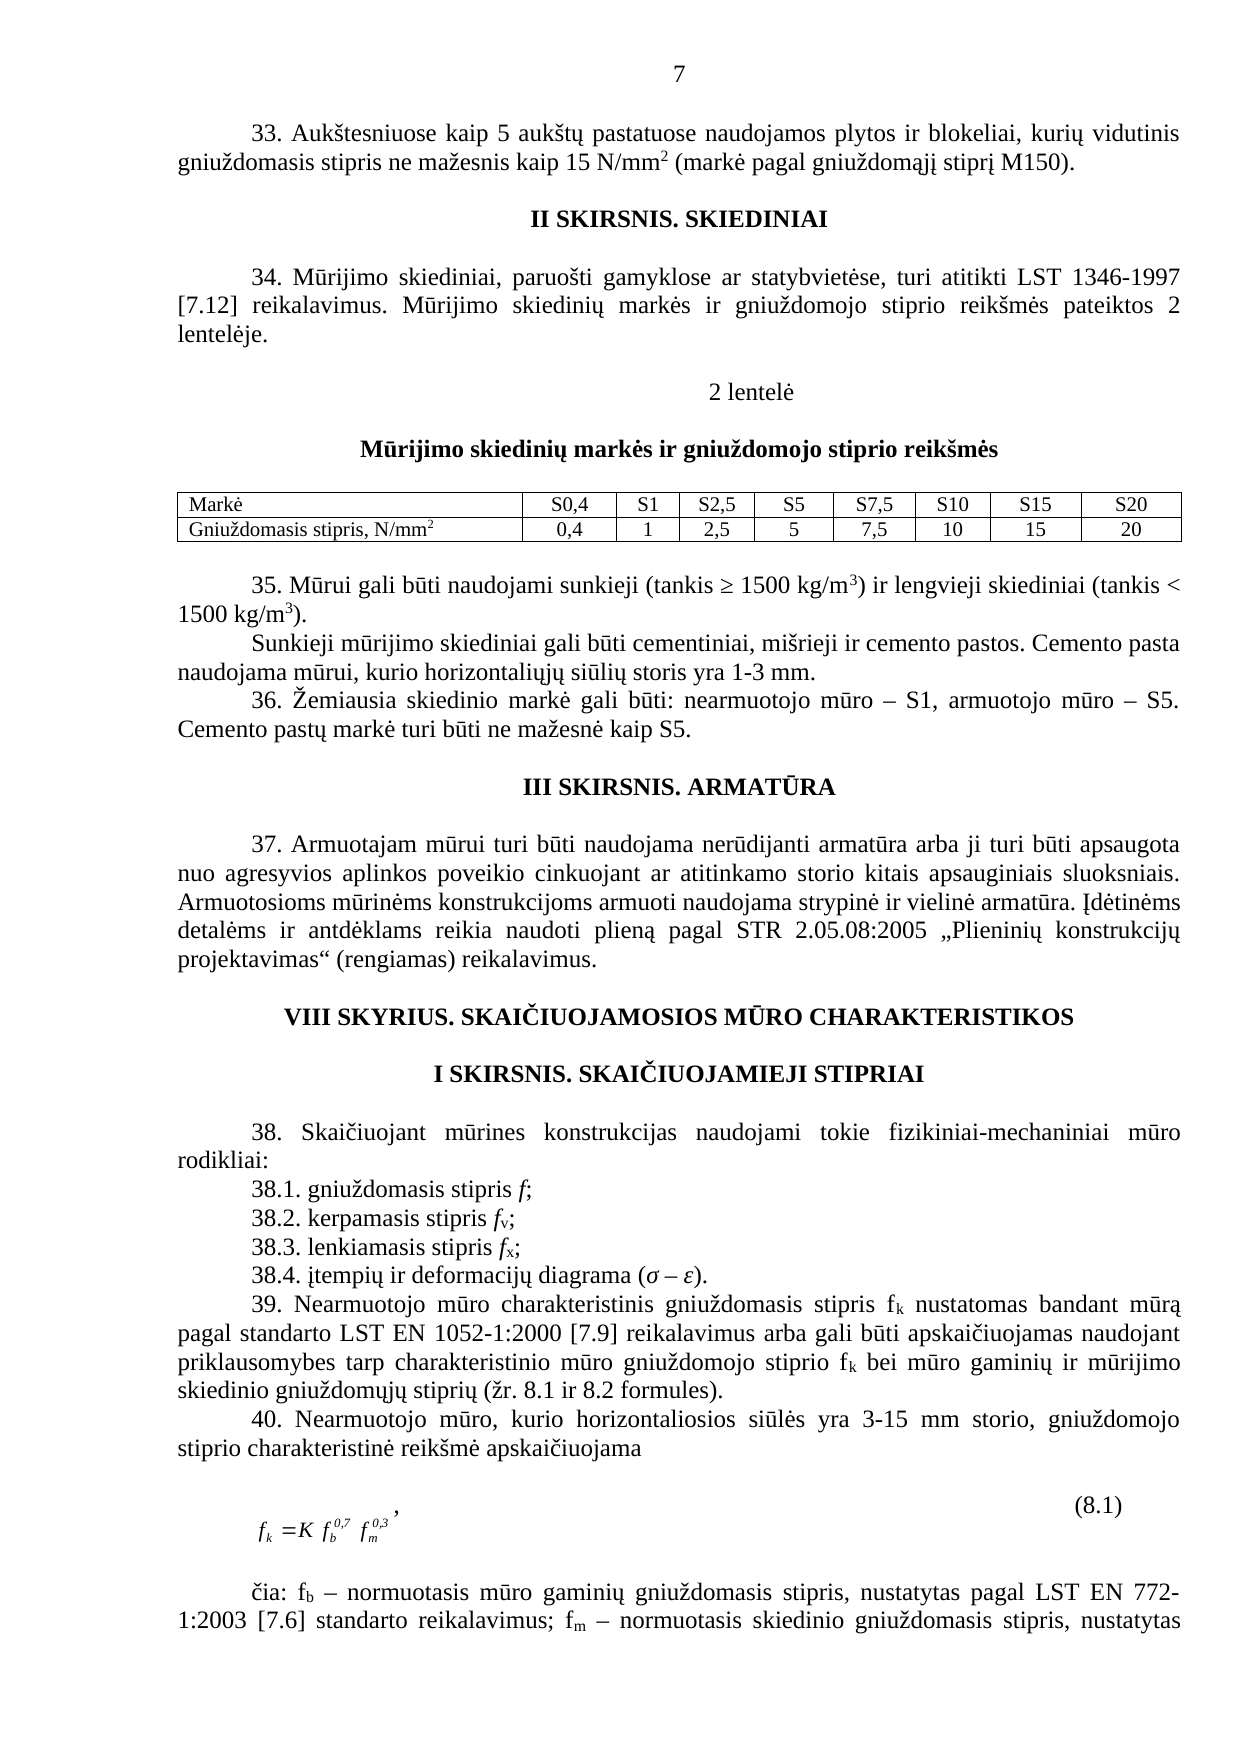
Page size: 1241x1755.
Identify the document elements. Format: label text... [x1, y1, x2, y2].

table_header S1 [617, 493, 679, 516]
text I SKIRSNIS. SKAIČIUOJAMIEJI STIPRIAI [177, 1059, 1181, 1088]
table_header Markė [178, 493, 522, 516]
text 38.2. kerpamasis stipris fv; [177, 1203, 1181, 1232]
table_header S2,5 [680, 493, 754, 516]
table_header S5 [755, 493, 833, 516]
text 33. Aukštesniuose kaip 5 aukštų pastatuose naudojamos plytos ir blokeliai, kurių vidutinis gniuždomasis stipris ne mažesnis kaip 15 N/mm2 (markė pagal gniuždomąjį stiprį M150). [177, 118, 1181, 176]
table_cell 7,5 [834, 518, 915, 541]
text 36. Žemiausia skiedinio markė gali būti: nearmuotojo mūro – S1, armuotojo mūro – S5. Cemento pastų markė turi būti ne mažesnė kaip S5. [177, 685, 1181, 743]
table_header S15 [991, 493, 1081, 516]
table_cell 15 [991, 518, 1081, 541]
text 2 lentelė [177, 377, 1181, 406]
text Sunkieji mūrijimo skiediniai gali būti cementiniai, mišrieji ir cemento pastos. Cemento pasta naudojama mūrui, kurio horizontaliųjų siūlių storis yra 1-3 mm. [177, 628, 1181, 685]
table_cell 20 [1082, 518, 1181, 541]
text 38.4. įtempių ir deformacijų diagrama (σ – ε). [177, 1260, 1181, 1289]
table_header S0,4 [523, 493, 616, 516]
text 38. Skaičiuojant mūrines konstrukcijas naudojami tokie fizikiniai-mechaniniai mūro rodikliai: [177, 1117, 1181, 1174]
table_cell 2,5 [680, 518, 754, 541]
text 39. Nearmuotojo mūro charakteristinis gniuždomasis stipris fk nustatomas bandant mūrą pagal standarto LST EN 1052-1:2000 [7.9] reikalavimus arba gali būti apskaičiuojamas naudojant priklausomybes tarp charakteristinio mūro gniuždomojo stiprio fk bei mūro gaminių ir mūrijimo skiedinio gniuždomųjų stiprių (žr. 8.1 ir 8.2 formules). [177, 1289, 1181, 1404]
text , (8.1) [177, 1490, 1181, 1548]
table_cell 0,4 [523, 518, 616, 541]
text II SKIRSNIS. SKIEDINIAI [177, 204, 1181, 233]
text VIII SKYRIUS. SKAIČIUOJAMOSIOS MŪRO CHARAKTERISTIKOS [177, 1002, 1181, 1030]
table_cell 10 [916, 518, 990, 541]
text 34. Mūrijimo skiediniai, paruošti gamyklose ar statybvietėse, turi atitikti LST 1346-1997 [7.12] reikalavimus. Mūrijimo skiedinių markės ir gniuždomojo stiprio reikšmės pateiktos 2 lentelėje. [177, 262, 1181, 348]
text 37. Armuotajam mūrui turi būti naudojama nerūdijanti armatūra arba ji turi būti apsaugota nuo agresyvios aplinkos poveikio cinkuojant ar atitinkamo storio kitais apsauginiais sluoksniais. Armuotosioms mūrinėms konstrukcijoms armuoti naudojama strypinė ir vielinė armatūra. Įdėtinėms detalėms ir antdėklams reikia naudoti plieną pagal STR 2.05.08:2005 „Plieninių konstrukcijų projektavimas“ (rengiamas) reikalavimus. [177, 829, 1181, 973]
text 38.3. lenkiamasis stipris fx; [177, 1232, 1181, 1260]
table_header S7,5 [834, 493, 915, 516]
text 35. Mūrui gali būti naudojami sunkieji (tankis ≥ 1500 kg/m3) ir lengvieji skiediniai (tankis < 1500 kg/m3). [177, 570, 1181, 628]
table_cell Gniuždomasis stipris, N/mm2 [178, 518, 522, 541]
text 40. Nearmuotojo mūro, kurio horizontaliosios siūlės yra 3-15 mm storio, gniuždomojo stiprio charakteristinė reikšmė apskaičiuojama [177, 1404, 1181, 1462]
table_cell 1 [617, 518, 679, 541]
table_header S20 [1082, 493, 1181, 516]
text III SKIRSNIS. ARMATŪRA [177, 772, 1181, 800]
table_header S10 [916, 493, 990, 516]
text 38.1. gniuždomasis stipris f; [177, 1174, 1181, 1203]
table_cell 5 [755, 518, 833, 541]
text čia: fb – normuotasis mūro gaminių gniuždomasis stipris, nustatytas pagal LST EN 772-1:2003 [7.6] standarto reikalavimus; fm – normuotasis skiedinio gniuždomasis stipris, nustatytas [177, 1577, 1181, 1634]
text Mūrijimo skiedinių markės ir gniuždomojo stiprio reikšmės [177, 434, 1181, 463]
